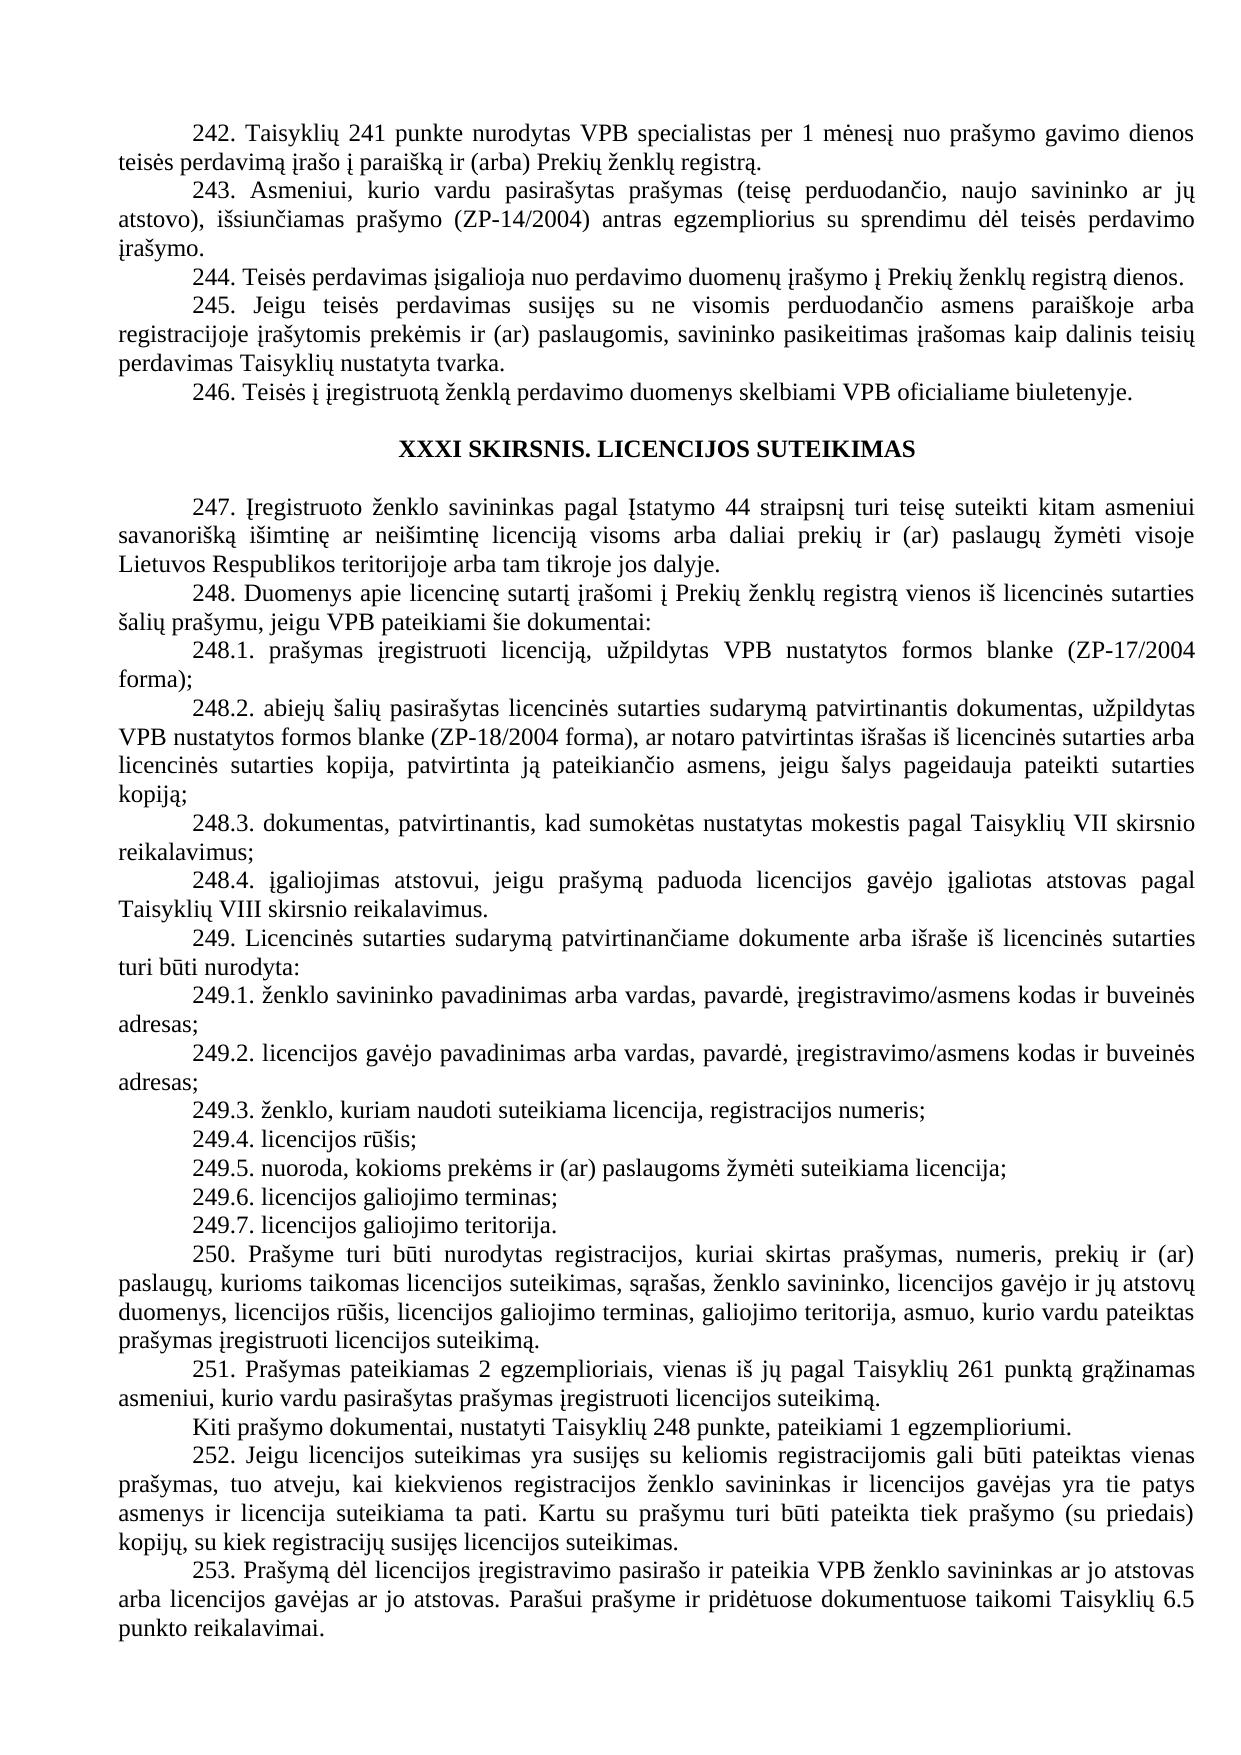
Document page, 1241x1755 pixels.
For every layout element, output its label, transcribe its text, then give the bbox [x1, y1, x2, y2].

text 245. Jeigu teisės perdavimas susijęs su ne visomis perduodančio asmens paraiškoje arba registracijoje įrašytomis prekėmis ir (ar) paslaugomis, savininko pasikeitimas įrašomas kaip dalinis teisių perdavimas Taisyklių nustatyta tvarka. [118, 291, 1196, 377]
text Kiti prašymo dokumentai, nustatyti Taisyklių 248 punkte, pateikiami 1 egzemplioriumi. [118, 1412, 1196, 1441]
text 249.6. licencijos galiojimo terminas; [118, 1182, 1196, 1211]
text 249.1. ženklo savininko pavadinimas arba vardas, pavardė, įregistravimo/asmens kodas ir buveinės adresas; [118, 981, 1196, 1038]
text 247. Įregistruoto ženklo savininkas pagal Įstatymo 44 straipsnį turi teisę suteikti kitam asmeniui savanorišką išimtinę ar neišimtinę licenciją visoms arba daliai prekių ir (ar) paslaugų žymėti visoje Lietuvos Respublikos teritorijoje arba tam tikroje jos dalyje. [118, 492, 1196, 578]
text 246. Teisės į įregistruotą ženklą perdavimo duomenys skelbiami VPB oficialiame biuletenyje. [118, 377, 1196, 406]
text 243. Asmeniui, kurio vardu pasirašytas prašymas (teisę perduodančio, naujo savininko ar jų atstovo), išsiunčiamas prašymo (ZP-14/2004) antras egzempliorius su sprendimu dėl teisės perdavimo įrašymo. [118, 176, 1196, 262]
text 251. Prašymas pateikiamas 2 egzemplioriais, vienas iš jų pagal Taisyklių 261 punktą grąžinamas asmeniui, kurio vardu pasirašytas prašymas įregistruoti licencijos suteikimą. [118, 1354, 1196, 1412]
text XXXI SKIRSNIS. LICENCIJOS SUTEIKIMAS [118, 434, 1196, 463]
text 248.4. įgaliojimas atstovui, jeigu prašymą paduoda licencijos gavėjo įgaliotas atstovas pagal Taisyklių VIII skirsnio reikalavimus. [118, 866, 1196, 923]
text 250. Prašyme turi būti nurodytas registracijos, kuriai skirtas prašymas, numeris, prekių ir (ar) paslaugų, kurioms taikomas licencijos suteikimas, sąrašas, ženklo savininko, licencijos gavėjo ir jų atstovų duomenys, licencijos rūšis, licencijos galiojimo terminas, galiojimo teritorija, asmuo, kurio vardu pateiktas prašymas įregistruoti licencijos suteikimą. [118, 1239, 1196, 1354]
text 248.1. prašymas įregistruoti licenciją, užpildytas VPB nustatytos formos blanke (ZP-17/2004 forma); [118, 636, 1196, 693]
text 249.2. licencijos gavėjo pavadinimas arba vardas, pavardė, įregistravimo/asmens kodas ir buveinės adresas; [118, 1038, 1196, 1096]
text 249.7. licencijos galiojimo teritorija. [118, 1211, 1196, 1239]
text 249. Licencinės sutarties sudarymą patvirtinančiame dokumente arba išraše iš licencinės sutarties turi būti nurodyta: [118, 923, 1196, 981]
text 252. Jeigu licencijos suteikimas yra susijęs su keliomis registracijomis gali būti pateiktas vienas prašymas, tuo atveju, kai kiekvienos registracijos ženklo savininkas ir licencijos gavėjas yra tie patys asmenys ir licencija suteikiama ta pati. Kartu su prašymu turi būti pateikta tiek prašymo (su priedais) kopijų, su kiek registracijų susijęs licencijos suteikimas. [118, 1441, 1196, 1556]
text 249.5. nuoroda, kokioms prekėms ir (ar) paslaugoms žymėti suteikiama licencija; [118, 1153, 1196, 1182]
text 253. Prašymą dėl licencijos įregistravimo pasirašo ir pateikia VPB ženklo savininkas ar jo atstovas arba licencijos gavėjas ar jo atstovas. Parašui prašyme ir pridėtuose dokumentuose taikomi Taisyklių 6.5 punkto reikalavimai. [118, 1556, 1196, 1642]
text 244. Teisės perdavimas įsigalioja nuo perdavimo duomenų įrašymo į Prekių ženklų registrą dienos. [118, 262, 1196, 291]
text 248. Duomenys apie licencinę sutartį įrašomi į Prekių ženklų registrą vienos iš licencinės sutarties šalių prašymu, jeigu VPB pateikiami šie dokumentai: [118, 578, 1196, 636]
text 248.3. dokumentas, patvirtinantis, kad sumokėtas nustatytas mokestis pagal Taisyklių VII skirsnio reikalavimus; [118, 808, 1196, 866]
text 249.3. ženklo, kuriam naudoti suteikiama licencija, registracijos numeris; [118, 1096, 1196, 1124]
text 249.4. licencijos rūšis; [118, 1124, 1196, 1153]
text 242. Taisyklių 241 punkte nurodytas VPB specialistas per 1 mėnesį nuo prašymo gavimo dienos teisės perdavimą įrašo į paraišką ir (arba) Prekių ženklų registrą. [118, 118, 1196, 176]
text 248.2. abiejų šalių pasirašytas licencinės sutarties sudarymą patvirtinantis dokumentas, užpildytas VPB nustatytos formos blanke (ZP-18/2004 forma), ar notaro patvirtintas išrašas iš licencinės sutarties arba licencinės sutarties kopija, patvirtinta ją pateikiančio asmens, jeigu šalys pageidauja pateikti sutarties kopiją; [118, 693, 1196, 808]
